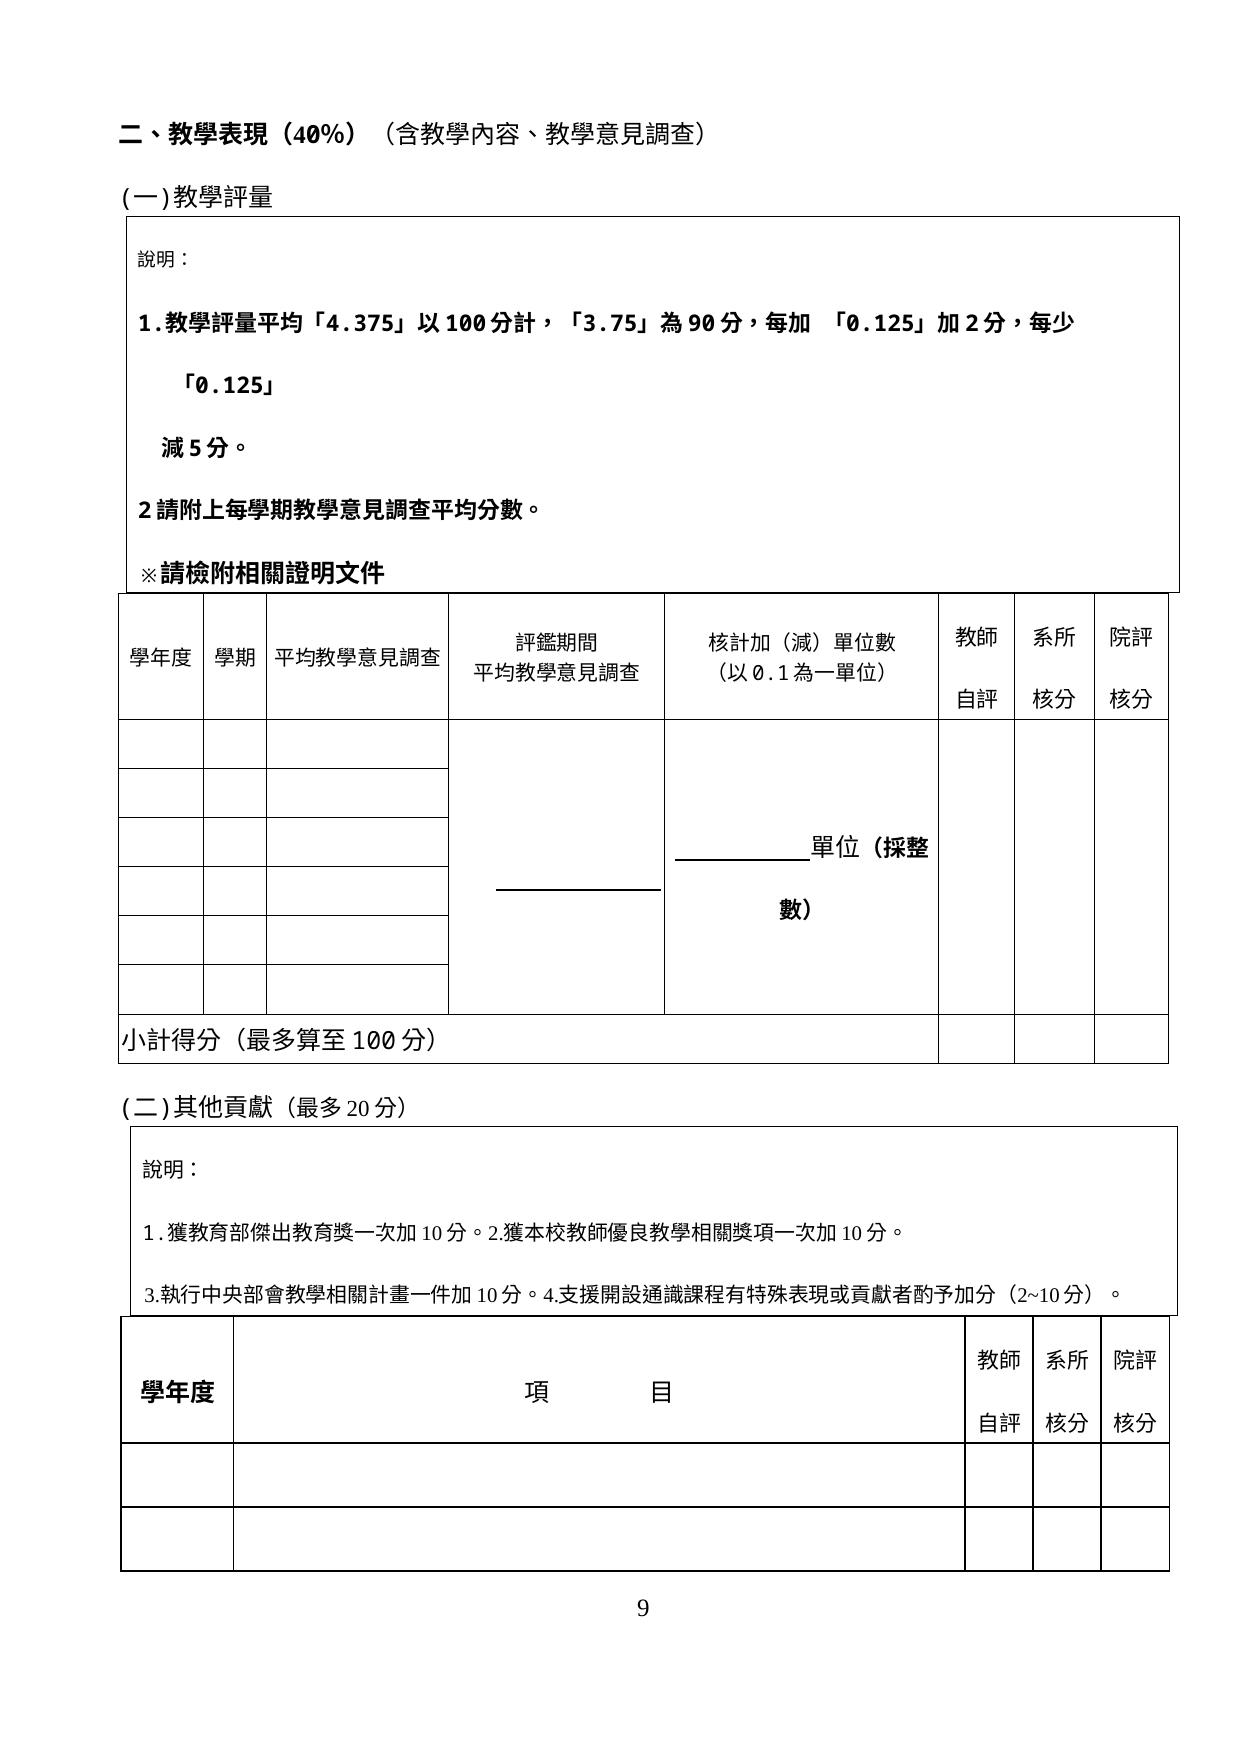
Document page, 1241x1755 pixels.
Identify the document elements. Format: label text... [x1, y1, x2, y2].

table_header 項 目 [234, 1317, 964, 1442]
table_cell [204, 818, 266, 866]
table_cell [267, 867, 448, 915]
table_cell [1034, 1508, 1100, 1570]
text (一)教學評量 [118, 153, 1168, 216]
table_cell [267, 720, 448, 768]
table_header 院評 核分 [1095, 594, 1168, 719]
table_cell [119, 965, 203, 1013]
table_header 評鑑期間 平均教學意見調查 [449, 594, 664, 719]
table_cell [966, 1508, 1032, 1570]
table_cell [1102, 1508, 1169, 1570]
table_header 說明： 1.獲教育部傑出教育獎一次加10分。2.獲本校教師優良教學相關獎項一次加10分。 3.執行中央部會教學相關計畫一件加10分。4.支援開設通識課程有特殊表現或貢獻者酌予加分（2~10分）。 [131, 1127, 1177, 1314]
table_cell [939, 1015, 1014, 1062]
table_cell [234, 1508, 964, 1570]
table_cell [267, 916, 448, 964]
table_header 教師自評 [966, 1317, 1032, 1442]
table_cell [204, 769, 266, 817]
table_cell [204, 720, 266, 768]
table_cell [204, 965, 266, 1013]
table_cell [1034, 1444, 1100, 1506]
table_cell [119, 818, 203, 866]
table_header 學年度 [122, 1317, 233, 1442]
table_cell [204, 916, 266, 964]
table_cell [449, 720, 664, 1013]
table_cell [267, 965, 448, 1013]
table_header 院評 核分 [1102, 1317, 1169, 1442]
table_header 系所 核分 [1015, 594, 1094, 719]
table_header 說明： 1.教學評量平均「4.375」以100分計，「3.75」為90分，每加 「0.125」加2分，每少「0.125」 減5分。 2請附上每學期教學意見調查平均分數。 ※請檢附相關證明文件 [127, 217, 1179, 592]
table_cell [1015, 1015, 1094, 1062]
text (二)其他貢獻（最多20分） [118, 1064, 1168, 1126]
table_cell [1015, 720, 1094, 1013]
table_cell [1095, 1015, 1168, 1062]
table_cell [267, 769, 448, 817]
table_cell [122, 1508, 233, 1570]
text 二、教學表現（40％）（含教學內容、教學意見調查） [118, 91, 1168, 153]
table_header 核計加（減）單位數 （以0.1為一單位） [665, 594, 938, 719]
table_cell [966, 1444, 1032, 1506]
table_cell [204, 867, 266, 915]
table_cell [122, 1444, 233, 1506]
table_cell [267, 818, 448, 866]
table_header 系所核分 [1034, 1317, 1100, 1442]
table_cell [119, 769, 203, 817]
table_header 教師 自評 [939, 594, 1014, 719]
table_cell [234, 1444, 964, 1506]
table_cell 單位（採整數） [665, 720, 938, 1013]
table_cell [1095, 720, 1168, 1013]
table_header 學年度 [119, 594, 203, 719]
table_cell [119, 720, 203, 768]
table_cell [119, 916, 203, 964]
table_header 學期 [204, 594, 266, 719]
table_cell [1102, 1444, 1169, 1506]
table_header 平均教學意見調查 [267, 594, 448, 719]
table_cell 小計得分（最多算至100分） [119, 1015, 938, 1062]
table_cell [939, 720, 1014, 1013]
table_cell [119, 867, 203, 915]
